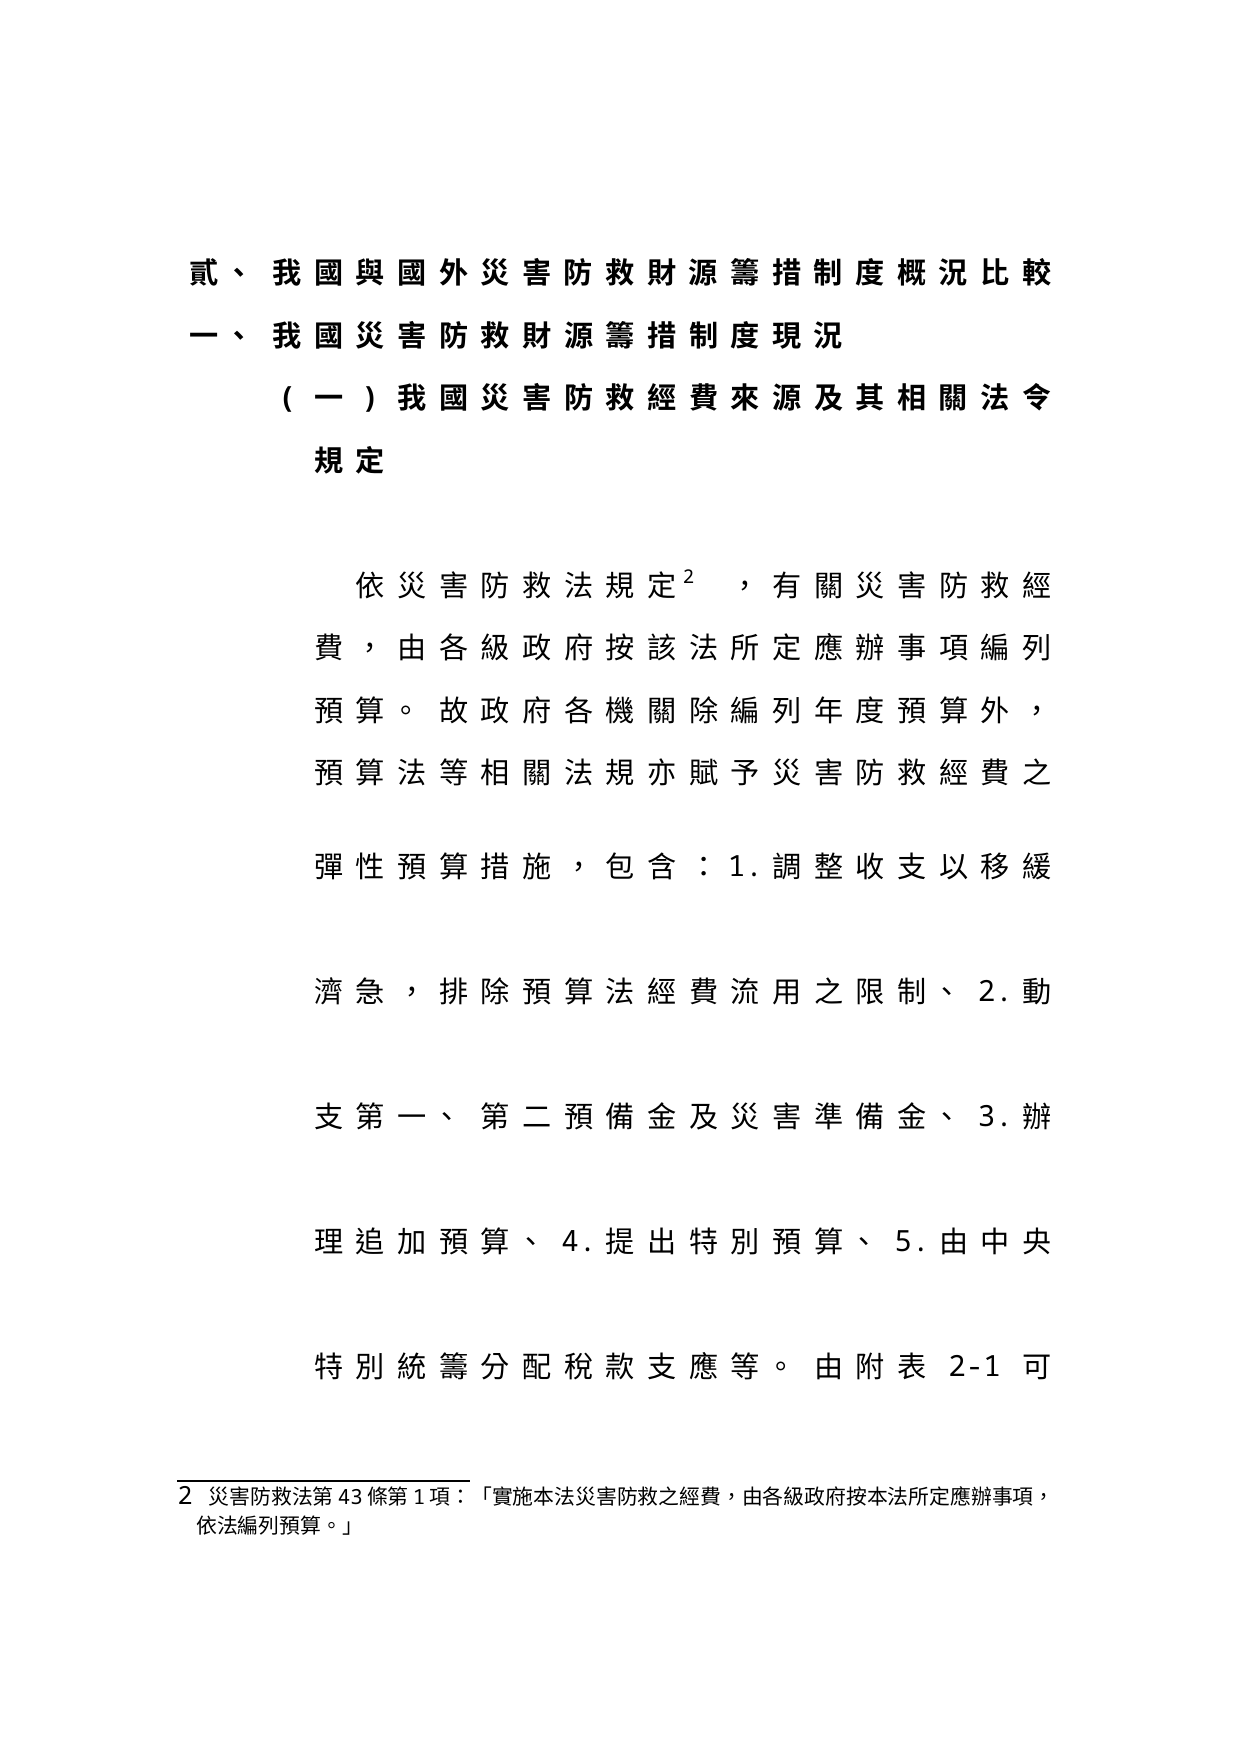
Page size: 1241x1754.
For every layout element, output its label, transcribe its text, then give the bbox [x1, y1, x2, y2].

text (一)我國災害防救經費來源及其相關法令規定 [242, 354, 1058, 479]
text 依災害防救法規定，有關災害防救經費，由各級政府按該法所定應辦事項編列預算。故政府各機關除編列年度預算外，預算法等相關法規亦賦予災害防救經費之彈性預算措施，包含：1.調整收支以移緩濟急，排除預算法經費流用之限制、2.動支第一、第二預備金及災害準備金、3.辦理追加預算、4.提出特別預算、5.由中央特別統籌分配稅款支應等。由附表2-1可悉，原則上，除追加預算及特別預算在經費執行前須送立法院審議外，即使災害防救經費事前未納編總預算內，亦可毋須經國會同意即先行動支，且毋庸額外籌措財源。顯示我國災害防救經費之使用有極大彈性預算空間。 [271, 479, 1058, 1417]
text 一、我國災害防救財源籌措制度現況 [183, 292, 1058, 354]
text 災害防救法第43條第1項：「實施本法災害防救之經費，由各級政府按本法所定應辦事項，依法編列預算。」 [177, 1481, 1063, 1539]
text 貳、我國與國外災害防救財源籌措制度概況比較 [183, 229, 1058, 292]
